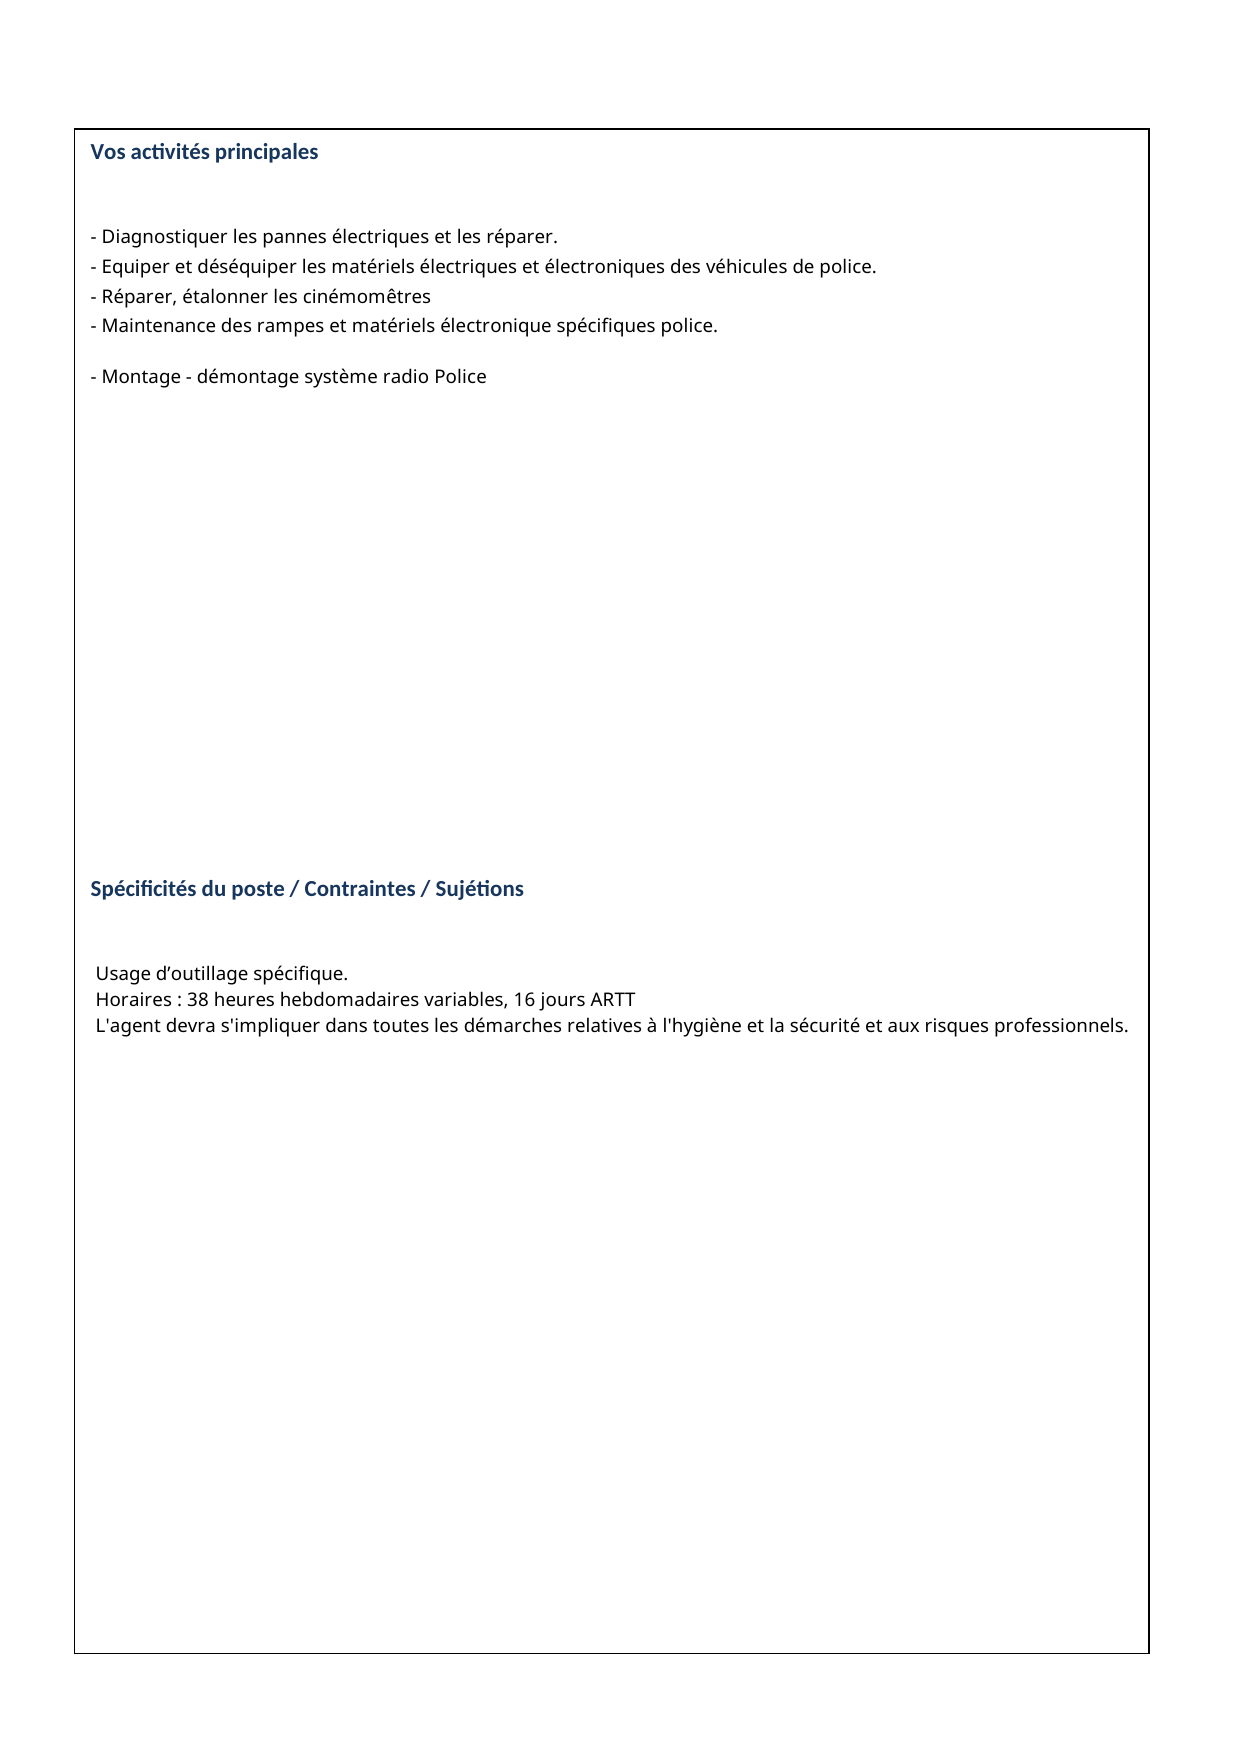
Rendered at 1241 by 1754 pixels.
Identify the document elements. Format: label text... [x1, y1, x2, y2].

text Vos activités principales [90, 137, 1133, 166]
text Usage d’outillage spécifique. Horaires : 38 heures hebdomadaires variables, 16 jours ARTT L'agent devra s'impliquer dans toutes les démarches relatives à l'hygiène et la sécurité et aux risques professionnels. [90, 960, 1133, 1090]
text - Diagnostiquer les pannes électriques et les réparer. - Equiper et déséquiper les matériels électriques et électroniques des véhicules de police. - Réparer, étalonner les cinémomêtres - Maintenance des rampes et matériels électronique spécifiques police. [90, 223, 1133, 338]
text Spécificités du poste / Contraintes / Sujétions [90, 874, 1133, 903]
text - Montage - démontage système radio Police [90, 363, 1133, 389]
